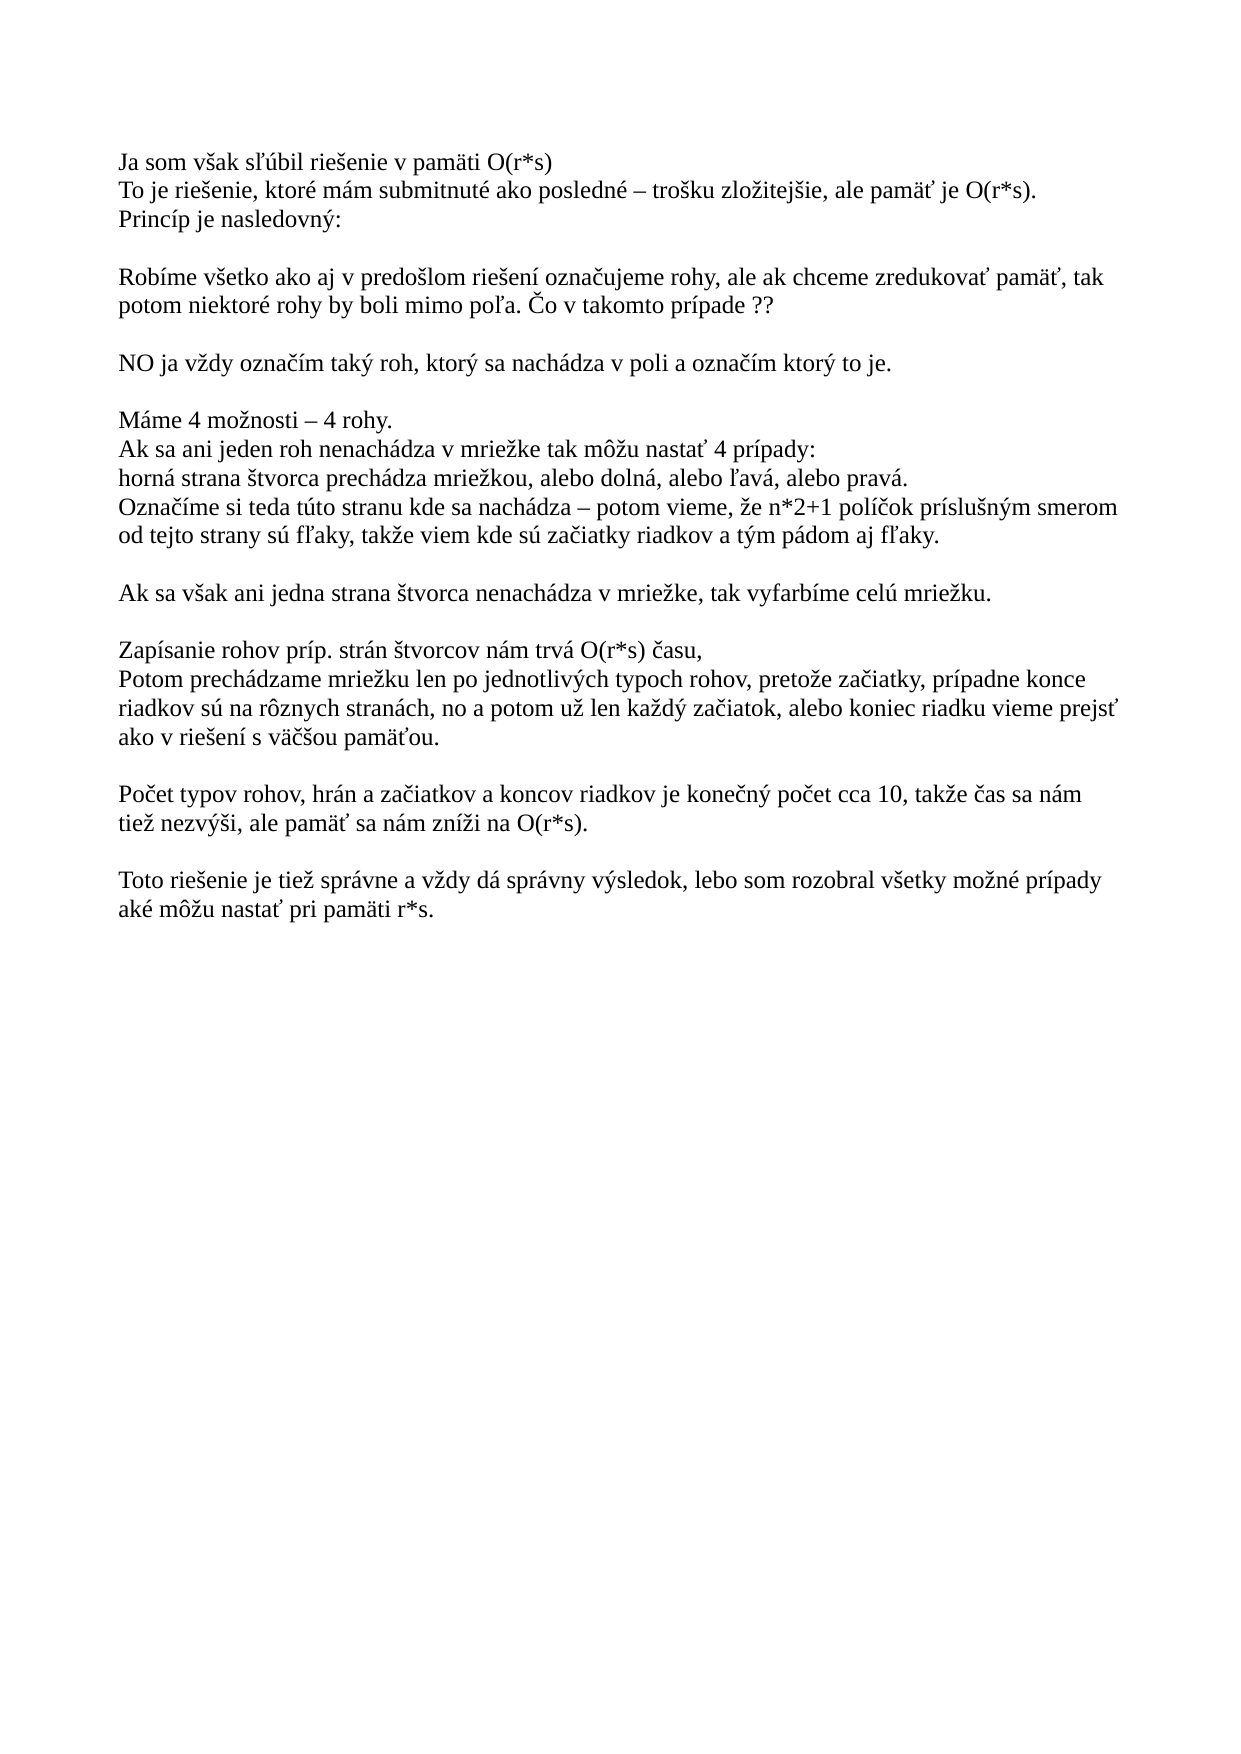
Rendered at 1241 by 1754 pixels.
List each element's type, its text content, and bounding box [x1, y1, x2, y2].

text Ak sa však ani jedna strana štvorca nenachádza v mriežke, tak vyfarbíme celú mriežku. [118, 578, 1122, 607]
text Potom prechádzame mriežku len po jednotlivých typoch rohov, pretože začiatky, prípadne konce riadkov sú na rôznych stranách, no a potom už len každý začiatok, alebo koniec riadku vieme prejsť ako v riešení s väčšou pamäťou. [118, 664, 1122, 751]
text Robíme všetko ako aj v predošlom riešení označujeme rohy, ale ak chceme zredukovať pamäť, tak potom niektoré rohy by boli mimo poľa. Čo v takomto prípade ?? [118, 262, 1122, 319]
text horná strana štvorca prechádza mriežkou, alebo dolná, alebo ľavá, alebo pravá. [118, 463, 1122, 492]
text Ja som však sľúbil riešenie v pamäti O(r*s) [118, 147, 1122, 176]
text Ak sa ani jeden roh nenachádza v mriežke tak môžu nastať 4 prípady: [118, 434, 1122, 463]
text Toto riešenie je tiež správne a vždy dá správny výsledok, lebo som rozobral všetky možné prípady aké môžu nastať pri pamäti r*s. [118, 866, 1122, 923]
text To je riešenie, ktoré mám submitnuté ako posledné – trošku zložitejšie, ale pamäť je O(r*s). [118, 176, 1122, 204]
text NO ja vždy označím taký roh, ktorý sa nachádza v poli a označím ktorý to je. [118, 348, 1122, 377]
text Máme 4 možnosti – 4 rohy. [118, 406, 1122, 434]
text Zapísanie rohov príp. strán štvorcov nám trvá O(r*s) času, [118, 636, 1122, 664]
text Princíp je nasledovný: [118, 204, 1122, 233]
text Označíme si teda túto stranu kde sa nachádza – potom vieme, že n*2+1 políčok príslušným smerom od tejto strany sú fľaky, takže viem kde sú začiatky riadkov a tým pádom aj fľaky. [118, 492, 1122, 549]
text Počet typov rohov, hrán a začiatkov a koncov riadkov je konečný počet cca 10, takže čas sa nám tiež nezvýši, ale pamäť sa nám zníži na O(r*s). [118, 779, 1122, 837]
